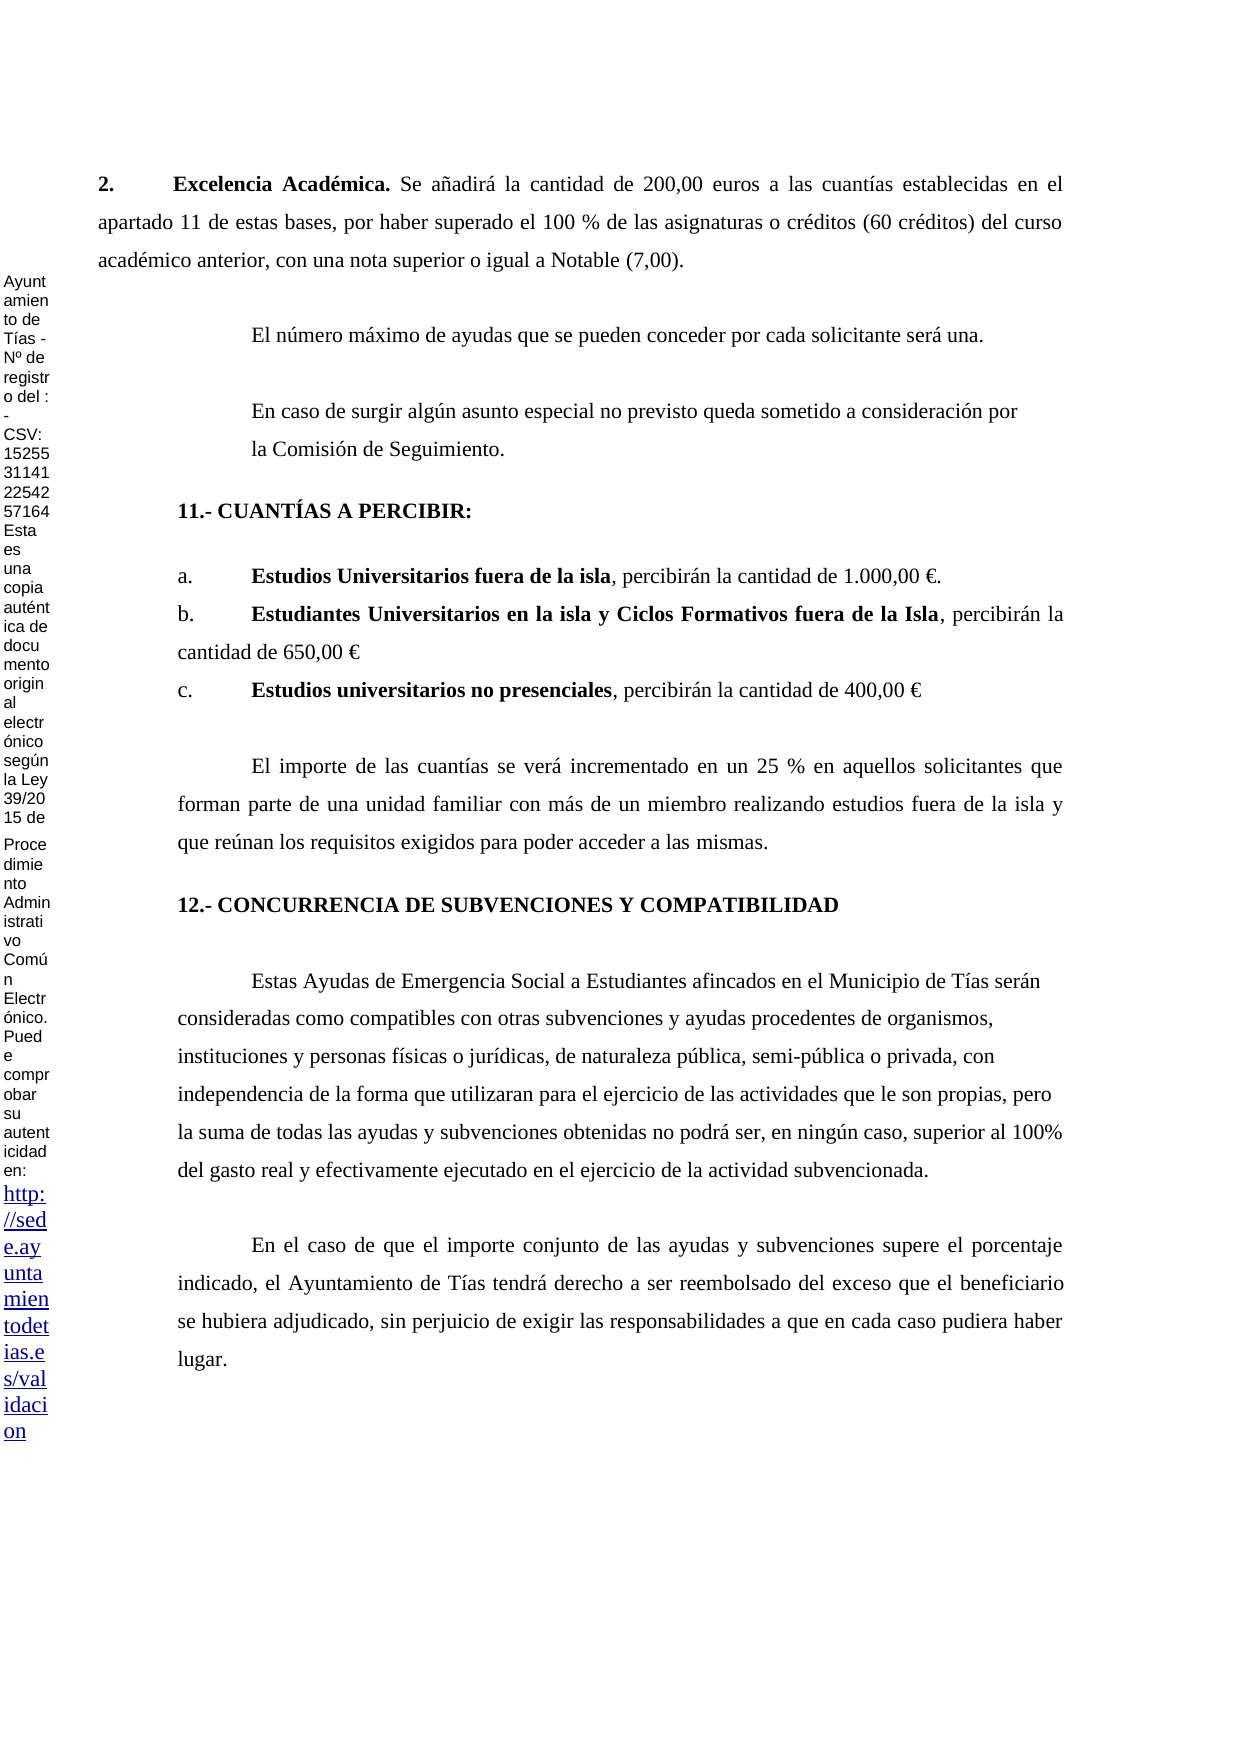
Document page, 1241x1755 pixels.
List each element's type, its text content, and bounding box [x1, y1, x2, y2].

text Estas Ayudas de Emergencia Social a Estudiantes afincados en el Municipio de Tías serán consideradas como compatibles con otras subvenciones y ayudas procedentes de organismos, instituciones y personas físicas o jurídicas, de naturaleza pública, semi-pública o privada, con independencia de la forma que utilizaran para el ejercicio de las actividades que le son propias, pero la suma de todas las ayudas y subvenciones obtenidas no podrá ser, en ningún caso, superior al 100% del gasto real y efectivamente ejecutado en el ejercicio de la actividad subvencionada. [177, 968, 1066, 1182]
list Estudios Universitarios fuera de la isla, percibirán la cantidad de 1.000,00 €. [177, 562, 1241, 588]
subtitle 12.- CONCURRENCIA DE SUBVENCIONES Y COMPATIBILIDAD [177, 892, 1241, 917]
list Estudiantes Universitarios en la isla y Ciclos Formativos fuera de la Isla, percibirán la cantidad de 650,00 € [177, 601, 1064, 664]
list [1, 270, 51, 1483]
text En caso de surgir algún asunto especial no previsto queda sometido a consideración por la Comisión de Seguimiento. [251, 398, 1034, 461]
list Procedimiento Administrativo Común Electrónico. Puede comprobar su autenticidad en: http://sede.ayuntamientodetias.es/validacion [3, 835, 51, 1444]
text El importe de las cuantías se verá incrementado en un 25 % en aquellos solicitantes que forman parte de una unidad familiar con más de un miembro realizando estudios fuera de la isla y que reúnan los requisitos exigidos para poder acceder a las mismas. [177, 753, 1064, 854]
text En el caso de que el importe conjunto de las ayudas y subvenciones supere el porcentaje indicado, el Ayuntamiento de Tías tendrá derecho a ser reembolsado del exceso que el beneficiario se hubiera adjudicado, sin perjuicio de exigir las responsabilidades a que en cada caso pudiera haber lugar. [177, 1232, 1064, 1371]
text El número máximo de ayudas que se pueden conceder por cada solicitante será una. [251, 322, 1241, 347]
subtitle 11.- CUANTÍAS A PERCIBIR: [177, 498, 1241, 524]
list Ayuntamiento de Tías - Nº de registro del : - CSV: 15255311412254257164 Esta es una copia auténtica de documento original electrónico según la Ley 39/2015 de [3, 272, 51, 827]
list Excelencia Académica. Se añadirá la cantidad de 200,00 euros a las cuantías establecidas en el apartado 11 de estas bases, por haber superado el 100 % de las asignaturas o créditos (60 créditos) del curso académico anterior, con una nota superior o igual a Notable (7,00). [98, 171, 1064, 272]
list Estudios universitarios no presenciales, percibirán la cantidad de 400,00 € [177, 677, 1241, 703]
